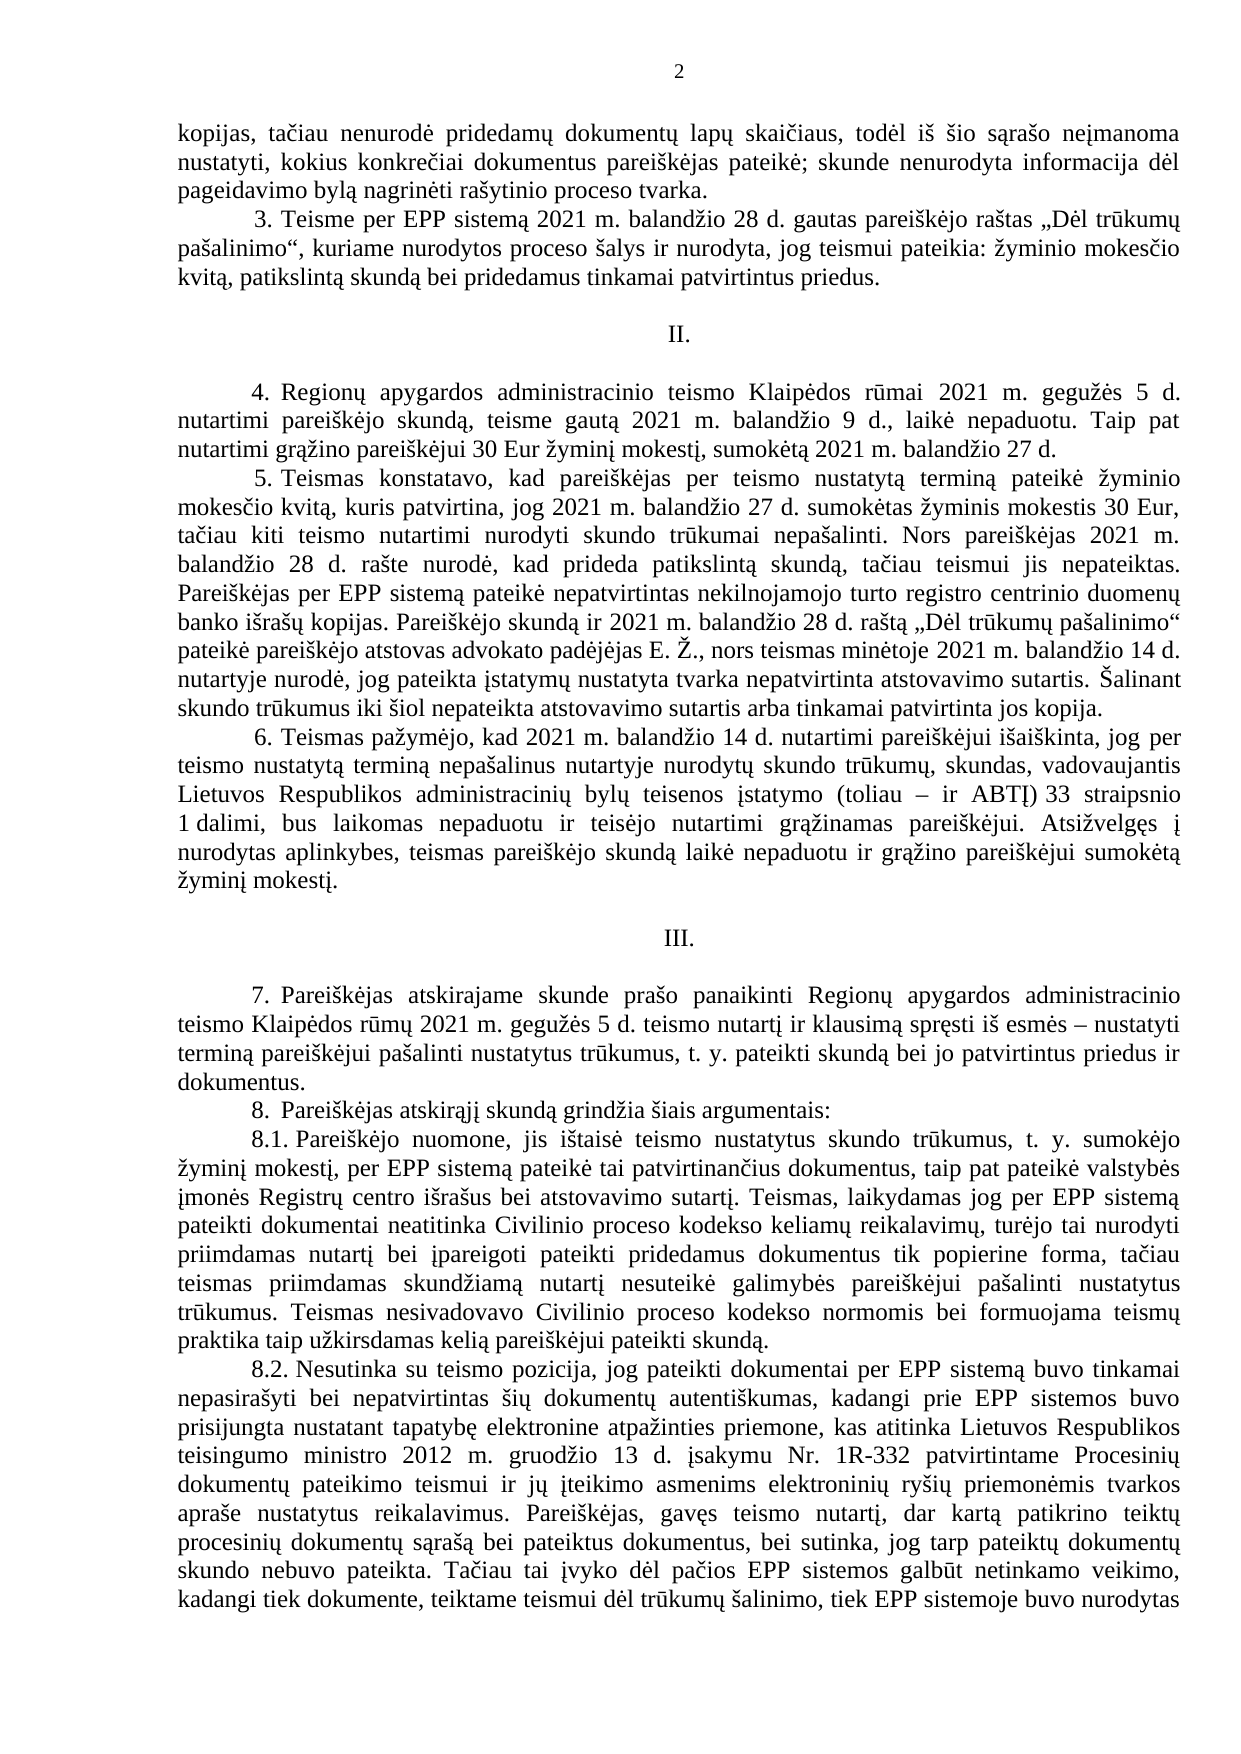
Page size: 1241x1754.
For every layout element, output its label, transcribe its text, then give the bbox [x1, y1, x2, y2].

text II. [177, 319, 1181, 348]
text 8. Pareiškėjas atskirąjį skundą grindžia šiais argumentais: [177, 1096, 1181, 1124]
text 7. Pareiškėjas atskirajame skunde prašo panaikinti Regionų apygardos administracinio teismo Klaipėdos rūmų 2021 m. gegužės 5 d. teismo nutartį ir klausimą spręsti iš esmės – nustatyti terminą pareiškėjui pašalinti nustatytus trūkumus, t. y. pateikti skundą bei jo patvirtintus priedus ir dokumentus. [177, 981, 1181, 1096]
text 6. Teismas pažymėjo, kad 2021 m. balandžio 14 d. nutartimi pareiškėjui išaiškinta, jog per teismo nustatytą terminą nepašalinus nutartyje nurodytų skundo trūkumų, skundas, vadovaujantis Lietuvos Respublikos administracinių bylų teisenos įstatymo (toliau – ir ABTĮ) 33 straipsnio 1 dalimi, bus laikomas nepaduotu ir teisėjo nutartimi grąžinamas pareiškėjui. Atsižvelgęs į nurodytas aplinkybes, teismas pareiškėjo skundą laikė nepaduotu ir grąžino pareiškėjui sumokėtą žyminį mokestį. [177, 722, 1181, 894]
text 3. Teisme per EPP sistemą 2021 m. balandžio 28 d. gautas pareiškėjo raštas „Dėl trūkumų pašalinimo“, kuriame nurodytos proceso šalys ir nurodyta, jog teismui pateikia: žyminio mokesčio kvitą, patikslintą skundą bei pridedamus tinkamai patvirtintus priedus. [177, 204, 1181, 291]
text III. [177, 923, 1181, 952]
text 4. Regionų apygardos administracinio teismo Klaipėdos rūmai 2021 m. gegužės 5 d. nutartimi pareiškėjo skundą, teisme gautą 2021 m. balandžio 9 d., laikė nepaduotu. Taip pat nutartimi grąžino pareiškėjui 30 Eur žyminį mokestį, sumokėtą 2021 m. balandžio 27 d. [177, 377, 1181, 463]
text 5. Teismas konstatavo, kad pareiškėjas per teismo nustatytą terminą pateikė žyminio mokesčio kvitą, kuris patvirtina, jog 2021 m. balandžio 27 d. sumokėtas žyminis mokestis 30 Eur, tačiau kiti teismo nutartimi nurodyti skundo trūkumai nepašalinti. Nors pareiškėjas 2021 m. balandžio 28 d. rašte nurodė, kad prideda patikslintą skundą, tačiau teismui jis nepateiktas. Pareiškėjas per EPP sistemą pateikė nepatvirtintas nekilnojamojo turto registro centrinio duomenų banko išrašų kopijas. Pareiškėjo skundą ir 2021 m. balandžio 28 d. raštą „Dėl trūkumų pašalinimo“ pateikė pareiškėjo atstovas advokato padėjėjas E. Ž., nors teismas minėtoje 2021 m. balandžio 14 d. nutartyje nurodė, jog pateikta įstatymų nustatyta tvarka nepatvirtinta atstovavimo sutartis. Šalinant skundo trūkumus iki šiol nepateikta atstovavimo sutartis arba tinkamai patvirtinta jos kopija. [177, 463, 1181, 722]
text 8.1. Pareiškėjo nuomone, jis ištaisė teismo nustatytus skundo trūkumus, t. y. sumokėjo žyminį mokestį, per EPP sistemą pateikė tai patvirtinančius dokumentus, taip pat pateikė valstybės įmonės Registrų centro išrašus bei atstovavimo sutartį. Teismas, laikydamas jog per EPP sistemą pateikti dokumentai neatitinka Civilinio proceso kodekso keliamų reikalavimų, turėjo tai nurodyti priimdamas nutartį bei įpareigoti pateikti pridedamus dokumentus tik popierine forma, tačiau teismas priimdamas skundžiamą nutartį nesuteikė galimybės pareiškėjui pašalinti nustatytus trūkumus. Teismas nesivadovavo Civilinio proceso kodekso normomis bei formuojama teismų praktika taip užkirsdamas kelią pareiškėjui pateikti skundą. [177, 1124, 1181, 1354]
text kopijas, tačiau nenurodė pridedamų dokumentų lapų skaičiaus, todėl iš šio sąrašo neįmanoma nustatyti, kokius konkrečiai dokumentus pareiškėjas pateikė; skunde nenurodyta informacija dėl pageidavimo bylą nagrinėti rašytinio proceso tvarka. [177, 118, 1181, 204]
text 8.2. Nesutinka su teismo pozicija, jog pateikti dokumentai per EPP sistemą buvo tinkamai nepasirašyti bei nepatvirtintas šių dokumentų autentiškumas, kadangi prie EPP sistemos buvo prisijungta nustatant tapatybę elektronine atpažinties priemone, kas atitinka Lietuvos Respublikos teisingumo ministro 2012 m. gruodžio 13 d. įsakymu Nr. 1R-332 patvirtintame Procesinių dokumentų pateikimo teismui ir jų įteikimo asmenims elektroninių ryšių priemonėmis tvarkos apraše nustatytus reikalavimus. Pareiškėjas, gavęs teismo nutartį, dar kartą patikrino teiktų procesinių dokumentų sąrašą bei pateiktus dokumentus, bei sutinka, jog tarp pateiktų dokumentų skundo nebuvo pateikta. Tačiau tai įvyko dėl pačios EPP sistemos galbūt netinkamo veikimo, kadangi tiek dokumente, teiktame teismui dėl trūkumų šalinimo, tiek EPP sistemoje buvo nurodytas [177, 1354, 1181, 1613]
